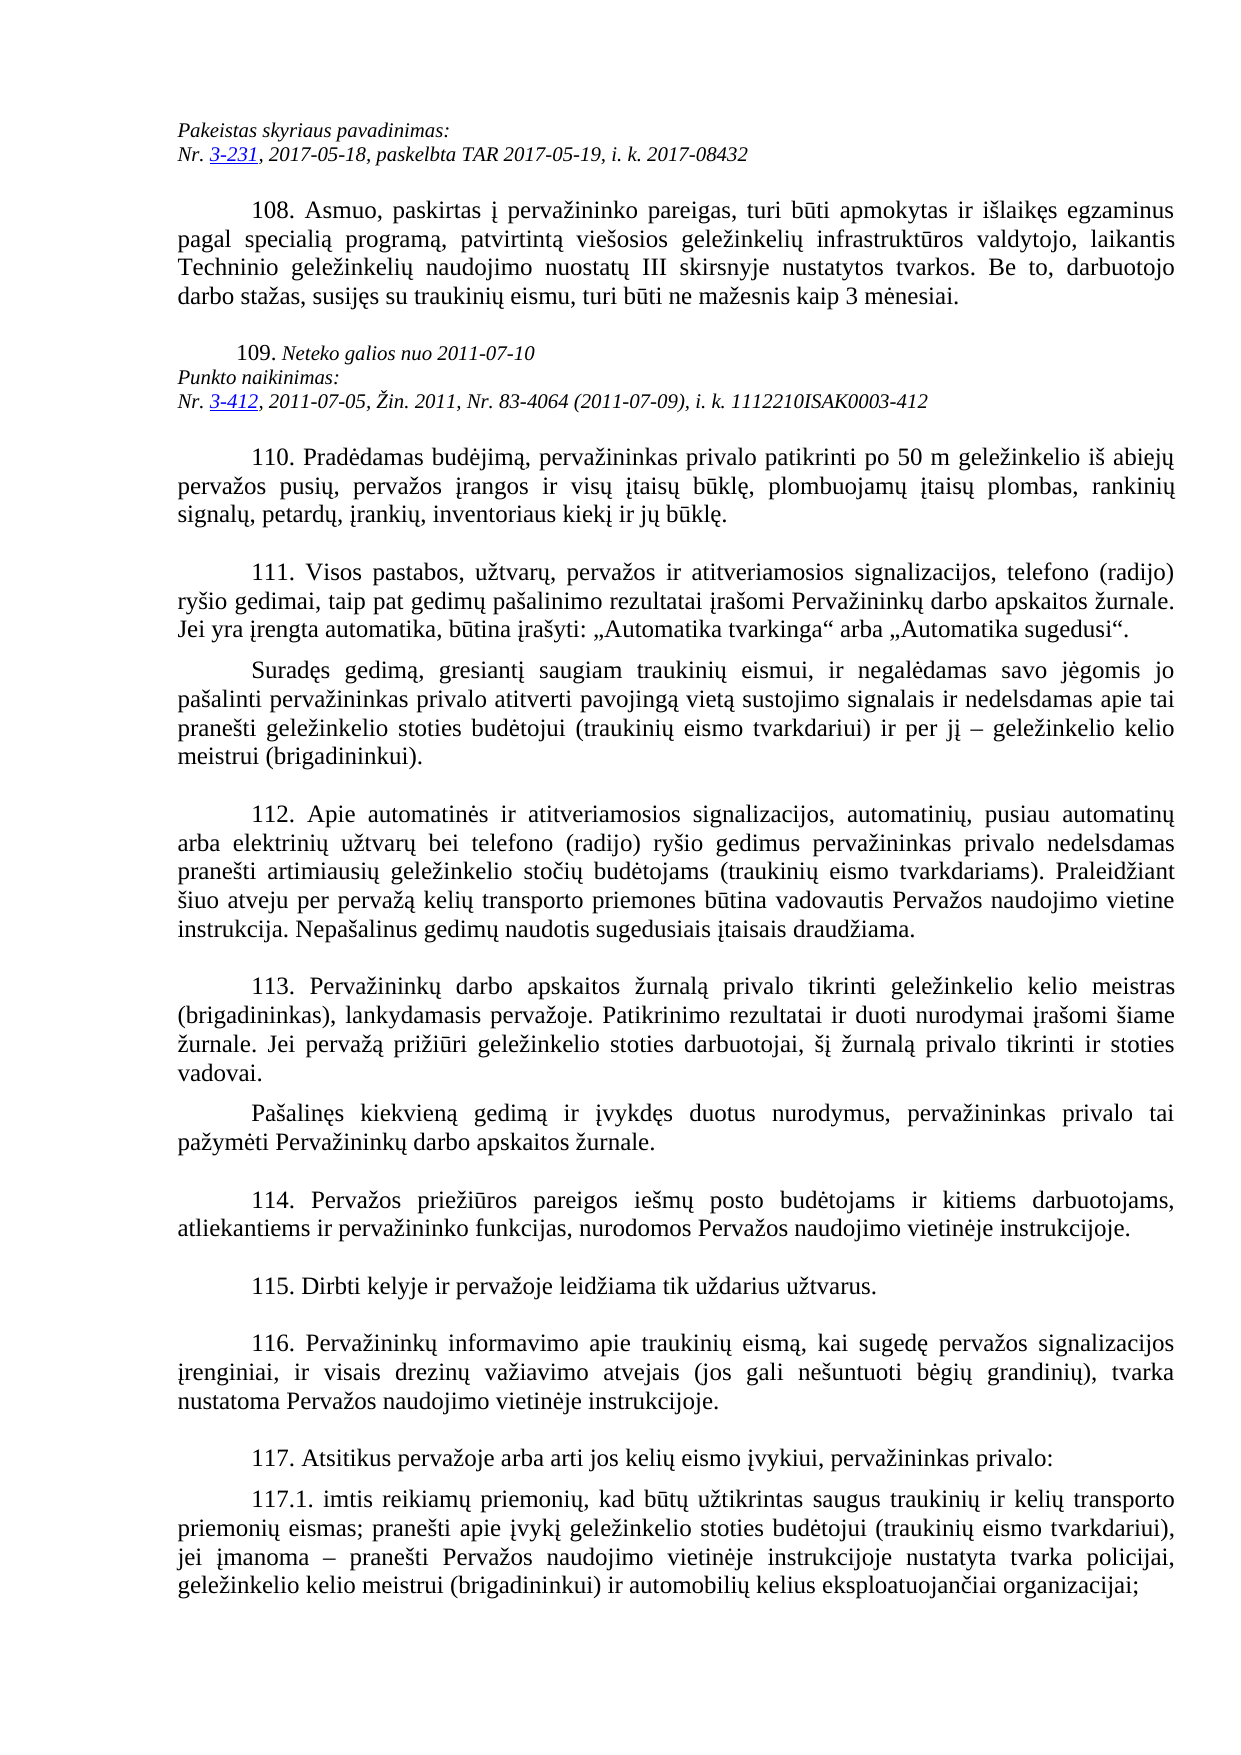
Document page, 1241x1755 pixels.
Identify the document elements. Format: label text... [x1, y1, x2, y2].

text Nr. 3-412, 2011-07-05, Žin. 2011, Nr. 83-4064 (2011-07-09), i. k. 1112210ISAK0003-412 [177, 389, 1176, 413]
text Pašalinęs kiekvieną gedimą ir įvykdęs duotus nurodymus, pervažininkas privalo tai pažymėti Pervažininkų darbo apskaitos žurnale. [177, 1098, 1176, 1156]
text 117.1. imtis reikiamų priemonių, kad būtų užtikrintas saugus traukinių ir kelių transporto priemonių eismas; pranešti apie įvykį geležinkelio stoties budėtojui (traukinių eismo tvarkdariui), jei įmanoma – pranešti Pervažos naudojimo vietinėje instrukcijoje nustatyta tvarka policijai, geležinkelio kelio meistrui (brigadininkui) ir automobilių kelius eksploatuojančiai organizacijai; [177, 1484, 1176, 1599]
text 111. Visos pastabos, užtvarų, pervažos ir atitveriamosios signalizacijos, telefono (radijo) ryšio gedimai, taip pat gedimų pašalinimo rezultatai įrašomi Pervažininkų darbo apskaitos žurnale. Jei yra įrengta automatika, būtina įrašyti: „Automatika tvarkinga“ arba „Automatika sugedusi“. [177, 557, 1176, 643]
text 112. Apie automatinės ir atitveriamosios signalizacijos, automatinių, pusiau automatinų arba elektrinių užtvarų bei telefono (radijo) ryšio gedimus pervažininkas privalo nedelsdamas pranešti artimiausių geležinkelio stočių budėtojams (traukinių eismo tvarkdariams). Praleidžiant šiuo atveju per pervažą kelių transporto priemones būtina vadovautis Pervažos naudojimo vietine instrukcija. Nepašalinus gedimų naudotis sugedusiais įtaisais draudžiama. [177, 799, 1176, 943]
text 116. Pervažininkų informavimo apie traukinių eismą, kai sugedę pervažos signalizacijos įrenginiai, ir visais drezinų važiavimo atvejais (jos gali nešuntuoti bėgių grandinių), tvarka nustatoma Pervažos naudojimo vietinėje instrukcijoje. [177, 1328, 1176, 1415]
text 108. Asmuo, paskirtas į pervažininko pareigas, turi būti apmokytas ir išlaikęs egzaminus pagal specialią programą, patvirtintą viešosios geležinkelių infrastruktūros valdytojo, laikantis Techninio geležinkelių naudojimo nuostatų III skirsnyje nustatytos tvarkos. Be to, darbuotojo darbo stažas, susijęs su traukinių eismu, turi būti ne mažesnis kaip 3 mėnesiai. [177, 195, 1176, 310]
text 113. Pervažininkų darbo apskaitos žurnalą privalo tikrinti geležinkelio kelio meistras (brigadininkas), lankydamasis pervažoje. Patikrinimo rezultatai ir duoti nurodymai įrašomi šiame žurnale. Jei pervažą prižiūri geležinkelio stoties darbuotojai, šį žurnalą privalo tikrinti ir stoties vadovai. [177, 971, 1176, 1086]
text 115. Dirbti kelyje ir pervažoje leidžiama tik uždarius užtvarus. [177, 1271, 1176, 1300]
text Suradęs gedimą, gresiantį saugiam traukinių eismui, ir negalėdamas savo jėgomis jo pašalinti pervažininkas privalo atitverti pavojingą vietą sustojimo signalais ir nedelsdamas apie tai pranešti geležinkelio stoties budėtojui (traukinių eismo tvarkdariui) ir per jį – geležinkelio kelio meistrui (brigadininkui). [177, 655, 1176, 770]
text 109. Neteko galios nuo 2011-07-10 [177, 339, 1176, 365]
text Punkto naikinimas: [177, 365, 1176, 389]
text Pakeistas skyriaus pavadinimas: [177, 118, 1176, 142]
text 110. Pradėdamas budėjimą, pervažininkas privalo patikrinti po 50 m geležinkelio iš abiejų pervažos pusių, pervažos įrangos ir visų įtaisų būklę, plombuojamų įtaisų plombas, rankinių signalų, petardų, įrankių, inventoriaus kiekį ir jų būklę. [177, 442, 1176, 528]
text Nr. 3-231, 2017-05-18, paskelbta TAR 2017-05-19, i. k. 2017-08432 [177, 142, 1176, 166]
text 117. Atsitikus pervažoje arba arti jos kelių eismo įvykiui, pervažininkas privalo: [177, 1443, 1176, 1472]
text 114. Pervažos priežiūros pareigos iešmų posto budėtojams ir kitiems darbuotojams, atliekantiems ir pervažininko funkcijas, nurodomos Pervažos naudojimo vietinėje instrukcijoje. [177, 1185, 1176, 1242]
